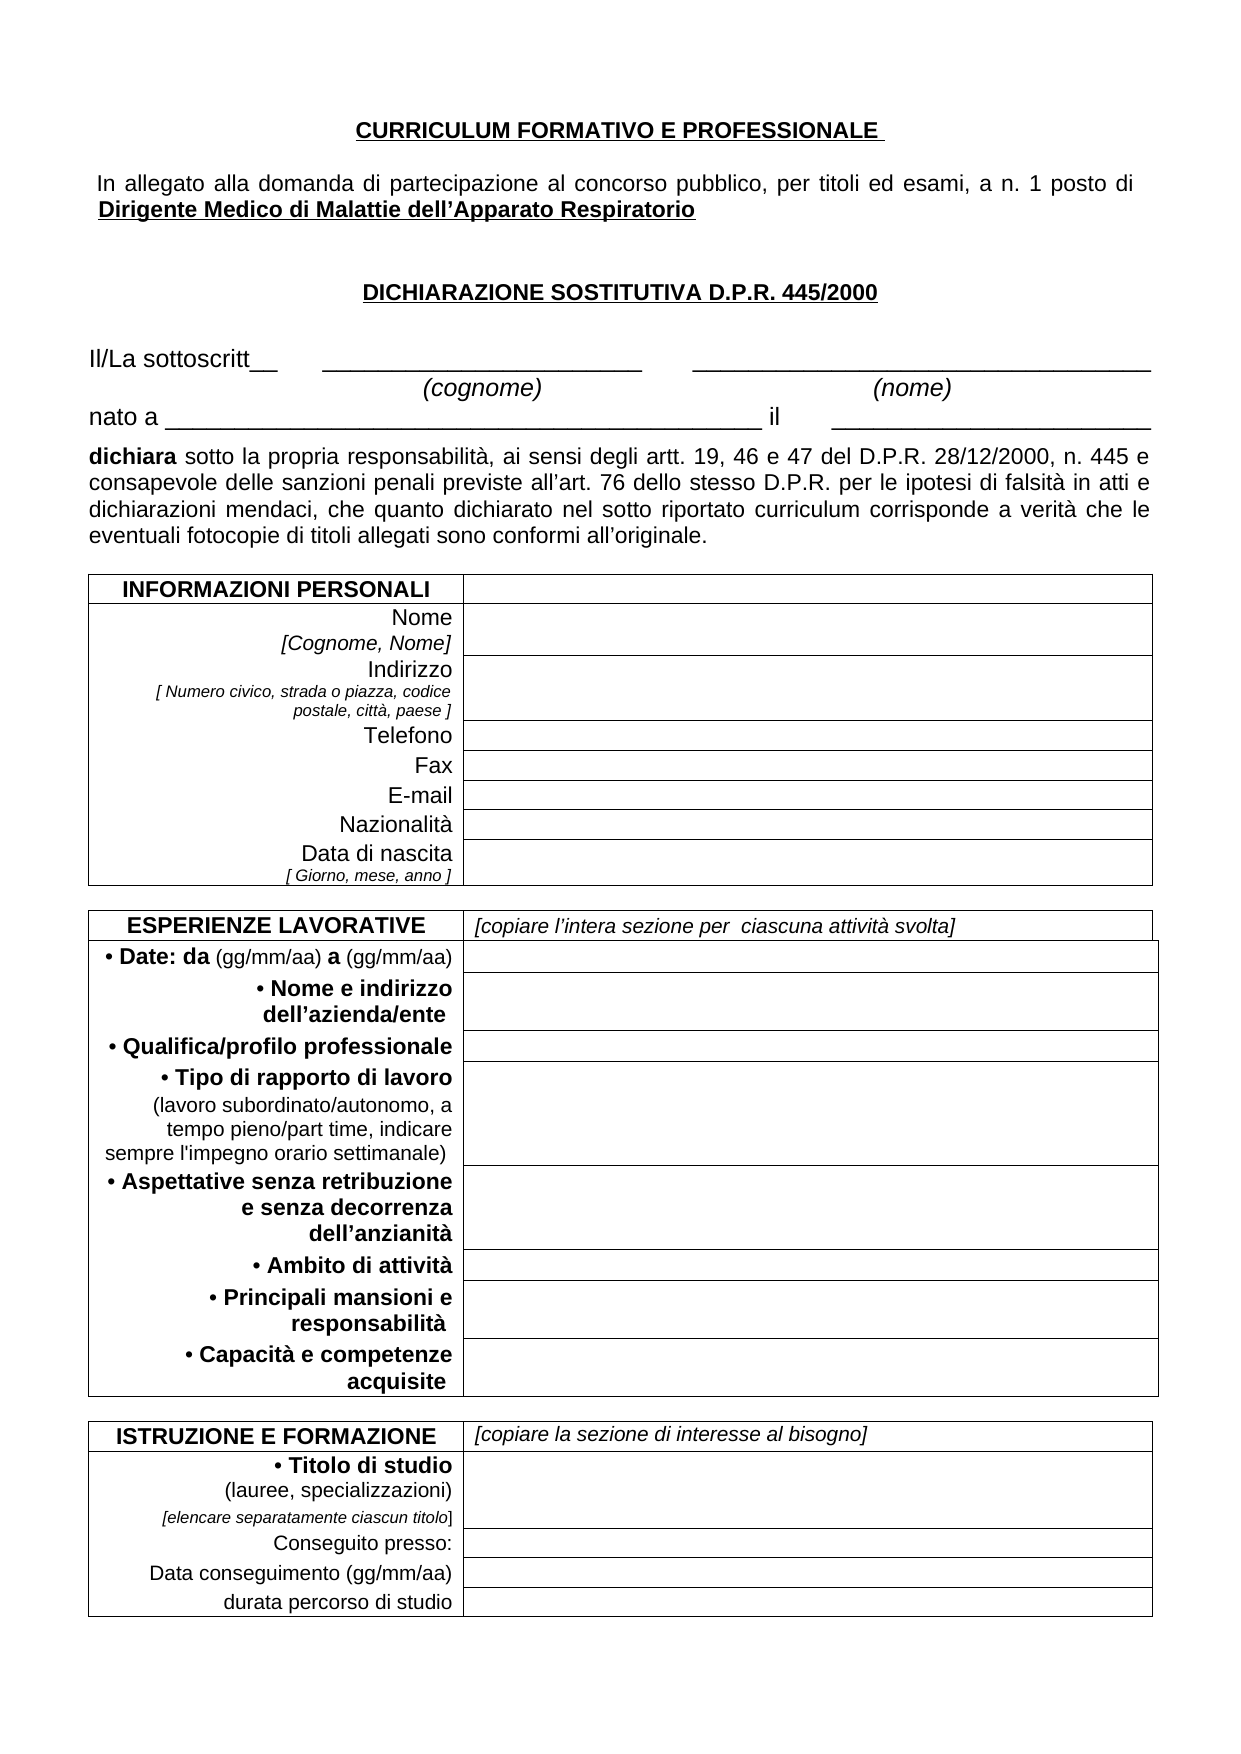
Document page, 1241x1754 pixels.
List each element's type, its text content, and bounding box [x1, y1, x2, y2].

table_cell Data di nascita [ Giorno, mese, anno ] [89, 839, 463, 885]
table_cell [464, 781, 1152, 809]
table_cell [464, 1166, 1158, 1249]
table_cell [464, 1031, 1158, 1061]
table_cell [464, 1062, 1158, 1164]
table_cell • Nome e indirizzo dell’azienda/ente [89, 972, 463, 1029]
table_cell [464, 751, 1152, 779]
table_cell [464, 1529, 1152, 1557]
table_header [copiare l’intera sezione per ciascuna attività svolta] [464, 911, 1152, 940]
table_cell • Qualifica/profilo professionale [89, 1030, 463, 1061]
table_cell [464, 973, 1158, 1029]
table_cell [464, 941, 1158, 972]
table_cell [464, 604, 1152, 654]
table_cell Nome [Cognome, Nome] [89, 604, 463, 654]
table_cell [464, 1250, 1158, 1280]
table_cell [464, 721, 1152, 750]
table_cell [464, 1339, 1158, 1396]
text nato a ___________________________________________ il _______________________ [89, 402, 1152, 431]
table_header [464, 575, 1152, 603]
table_cell • Tipo di rapporto di lavoro (lavoro subordinato/autonomo, a tempo pieno/part time, indicare sempre l'impegno orario settimanale) [89, 1061, 463, 1164]
table_cell Conseguito presso: [89, 1528, 463, 1557]
table_cell E-mail [89, 780, 463, 809]
subtitle In allegato alla domanda di partecipazione al concorso pubblico, per titoli ed esami, a n. 1 posto di Dirigente Medico di Malattie dell’Apparato Respiratorio [96, 170, 1136, 222]
table_cell [464, 1452, 1152, 1527]
table_header INFORMAZIONI PERSONALI [89, 575, 463, 603]
table_cell [464, 810, 1152, 839]
table_cell [464, 840, 1152, 885]
table_cell • Titolo di studio (lauree, specializzazioni) [elencare separatamente ciascun titolo] [89, 1452, 463, 1527]
table_cell • Aspettative senza retribuzione e senza decorrenza dell’anzianità [89, 1165, 463, 1249]
table_cell Nazionalità [89, 809, 463, 839]
text CURRICULUM FORMATIVO E PROFESSIONALE [89, 117, 1152, 143]
table_cell durata percorso di studio [89, 1587, 463, 1616]
table_header ESPERIENZE LAVORATIVE [89, 911, 463, 940]
table_cell • Date: da (gg/mm/aa) a (gg/mm/aa) [89, 941, 463, 972]
table_header [1153, 910, 1158, 940]
text dichiara sotto la propria responsabilità, ai sensi degli artt. 19, 46 e 47 del D.P.R. 28/12/2000, n. 445 e consapevole delle sanzioni penali previste all’art. 76 dello stesso D.P.R. per le ipotesi di falsità in atti e dichiarazioni mendaci, che quanto dichiarato nel sotto riportato curriculum corrisponde a verità che le eventuali fotocopie di titoli allegati sono conformi all’originale. [89, 443, 1152, 548]
table_cell Fax [89, 750, 463, 779]
table_cell Data conseguimento (gg/mm/aa) [89, 1557, 463, 1587]
text (cognome) (nome) [89, 373, 1152, 402]
table_cell [464, 1588, 1152, 1616]
table_header ISTRUZIONE E FORMAZIONE [89, 1422, 463, 1451]
table_cell [464, 656, 1152, 720]
text Il/La sottoscritt__ _______________________ _________________________________ [89, 344, 1152, 373]
table_cell • Ambito di attività [89, 1249, 463, 1280]
table_header [copiare la sezione di interesse al bisogno] [464, 1422, 1152, 1451]
table_cell Telefono [89, 720, 463, 750]
table_cell • Capacità e competenze acquisite [89, 1338, 463, 1396]
table_cell [464, 1281, 1158, 1338]
table_cell • Principali mansioni e responsabilità [89, 1280, 463, 1338]
table_cell [464, 1558, 1152, 1587]
table_cell Indirizzo [ Numero civico, strada o piazza, codice postale, città, paese ] [89, 655, 463, 720]
text DICHIARAZIONE SOSTITUTIVA D.P.R. 445/2000 [89, 279, 1152, 305]
